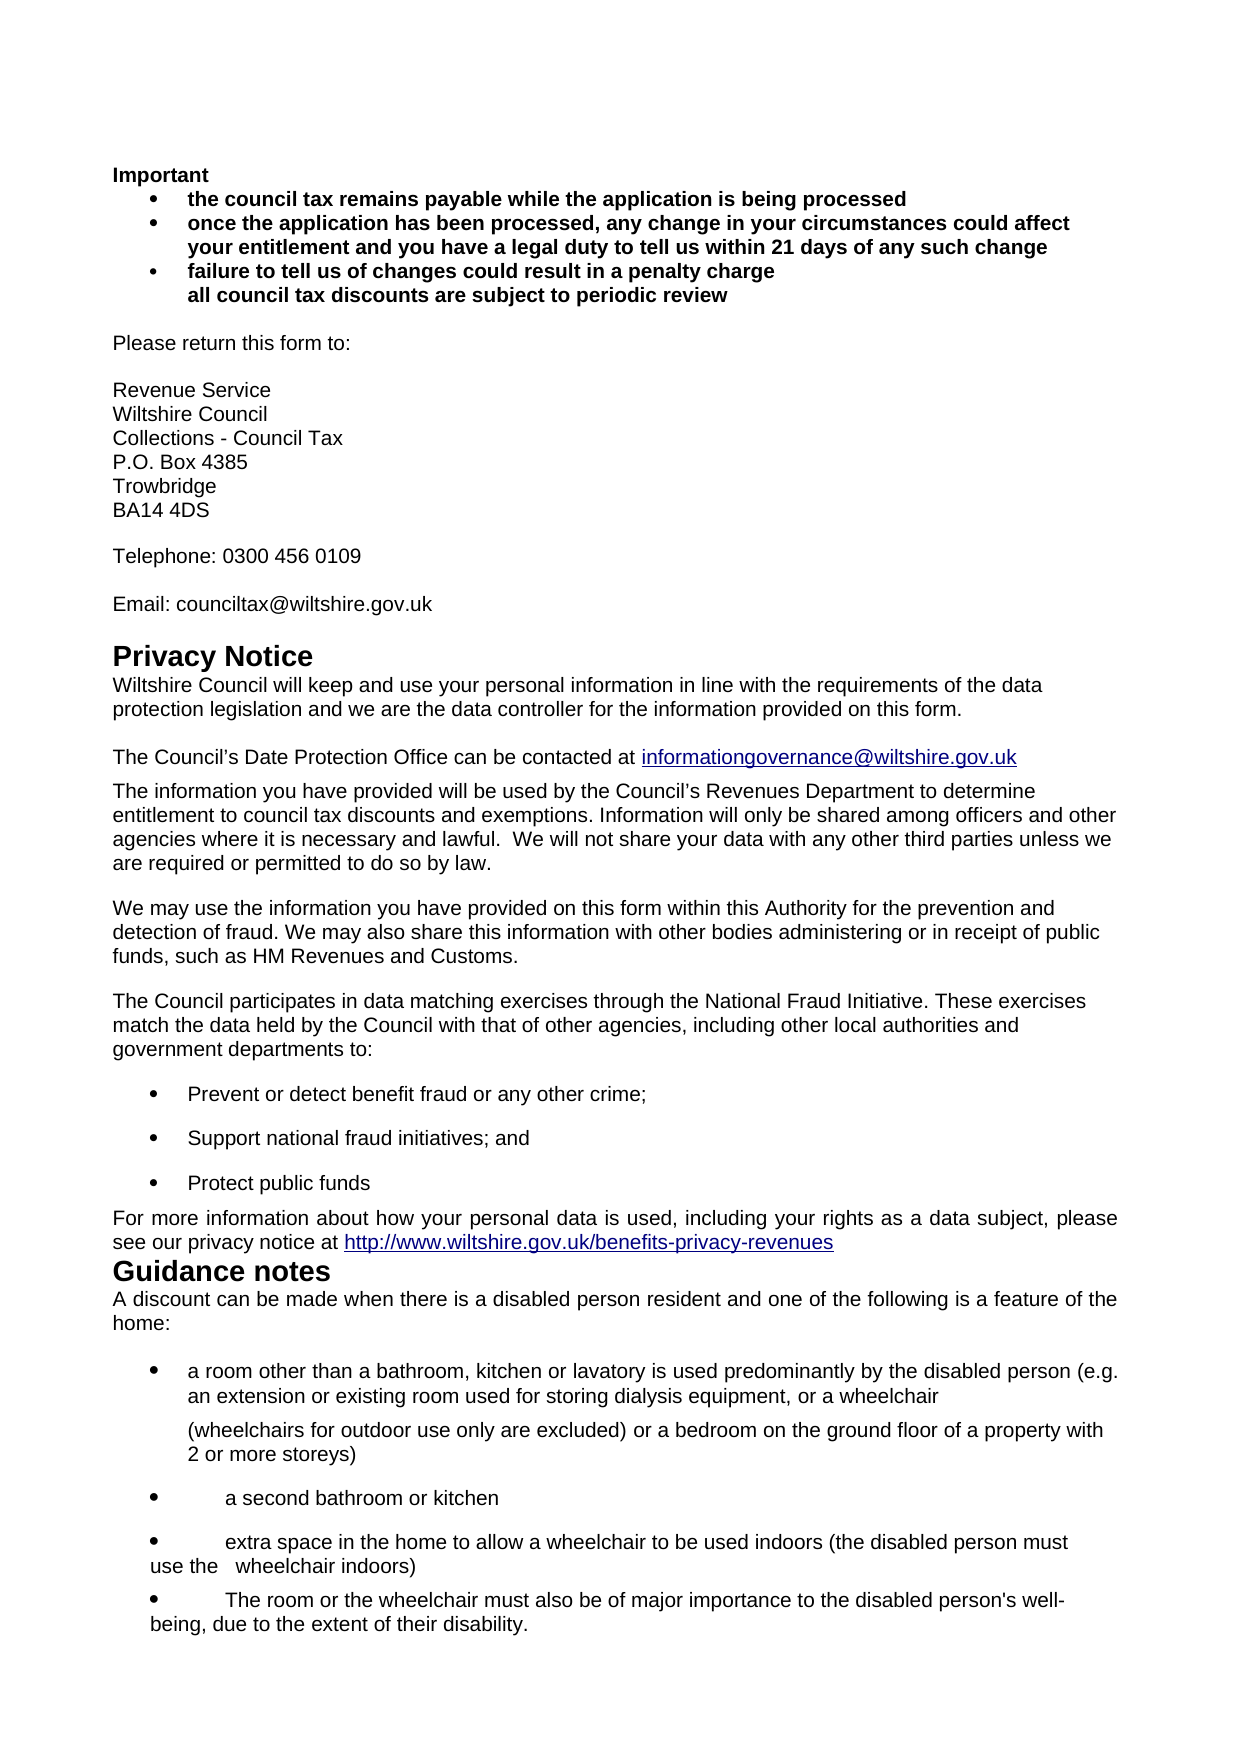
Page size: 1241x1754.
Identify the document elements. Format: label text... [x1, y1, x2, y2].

text Privacy Notice [112, 639, 1121, 673]
text Important [112, 162, 1121, 186]
text (wheelchairs for outdoor use only are excluded) or a bedroom on the ground floor of a property with 2 or more storeys) [187, 1418, 1105, 1466]
text The Council’s Date Protection Office can be contacted at informationgovernance@wiltshire.gov.uk [112, 745, 1121, 769]
list a second bathroom or kitchen [150, 1486, 1105, 1510]
text Please return this form to: [112, 330, 1121, 354]
text Trowbridge [112, 474, 1121, 498]
text A discount can be made when there is a disabled person resident and one of the following is a feature of the home: [112, 1287, 1121, 1335]
list Protect public funds [150, 1171, 1121, 1195]
list a room other than a bathroom, kitchen or lavatory is used predominantly by the disabled person (e.g. an extension or existing room used for storing dialysis equipment, or a wheelchair [150, 1359, 1121, 1407]
text BA14 4DS [112, 498, 1121, 522]
text The information you have provided will be used by the Council’s Revenues Department to determine entitlement to council tax discounts and exemptions. Information will only be shared among officers and other agencies where it is necessary and lawful. We will not share your data with any other third parties unless we are required or permitted to do so by law. [112, 779, 1121, 875]
text Wiltshire Council will keep and use your personal information in line with the requirements of the data protection legislation and we are the data controller for the information provided on this form. [112, 673, 1121, 721]
list Prevent or detect benefit fraud or any other crime; [150, 1081, 1121, 1105]
text The Council participates in data matching exercises through the National Fraud Initiative. These exercises match the data held by the Council with that of other agencies, including other local authorities and government departments to: [112, 989, 1121, 1061]
list the council tax remains payable while the application is being processed [150, 186, 1121, 211]
list Support national fraud initiatives; and [150, 1126, 1121, 1150]
text We may use the information you have provided on this form within this Authority for the prevention and detection of fraud. We may also share this information with other bodies administering or in receipt of public funds, such as HM Revenues and Customs. [112, 896, 1121, 968]
text Guidance notes [112, 1253, 1121, 1287]
text For more information about how your personal data is used, including your rights as a data subject, please see our privacy notice at http://www.wiltshire.gov.uk/benefits-privacy-revenues [112, 1206, 1121, 1253]
text all council tax discounts are subject to periodic review [187, 282, 1121, 306]
text P.O. Box 4385 [112, 450, 1121, 474]
text Collections - Council Tax [112, 426, 1121, 450]
list extra space in the home to allow a wheelchair to be used indoors (the disabled person must use the wheelchair indoors) [150, 1530, 1105, 1578]
text Wiltshire Council [112, 402, 1121, 426]
list The room or the wheelchair must also be of major importance to the disabled person's well-being, due to the extent of their disability. [150, 1588, 1121, 1636]
list once the application has been processed, any change in your circumstances could affect your entitlement and you have a legal duty to tell us within 21 days of any such change [150, 211, 1121, 258]
list failure to tell us of changes could result in a penalty charge [150, 258, 1121, 282]
text Telephone: 0300 456 0109 [112, 544, 1121, 568]
text Email: counciltax@wiltshire.gov.uk [112, 592, 1121, 616]
text Revenue Service [112, 378, 1121, 402]
